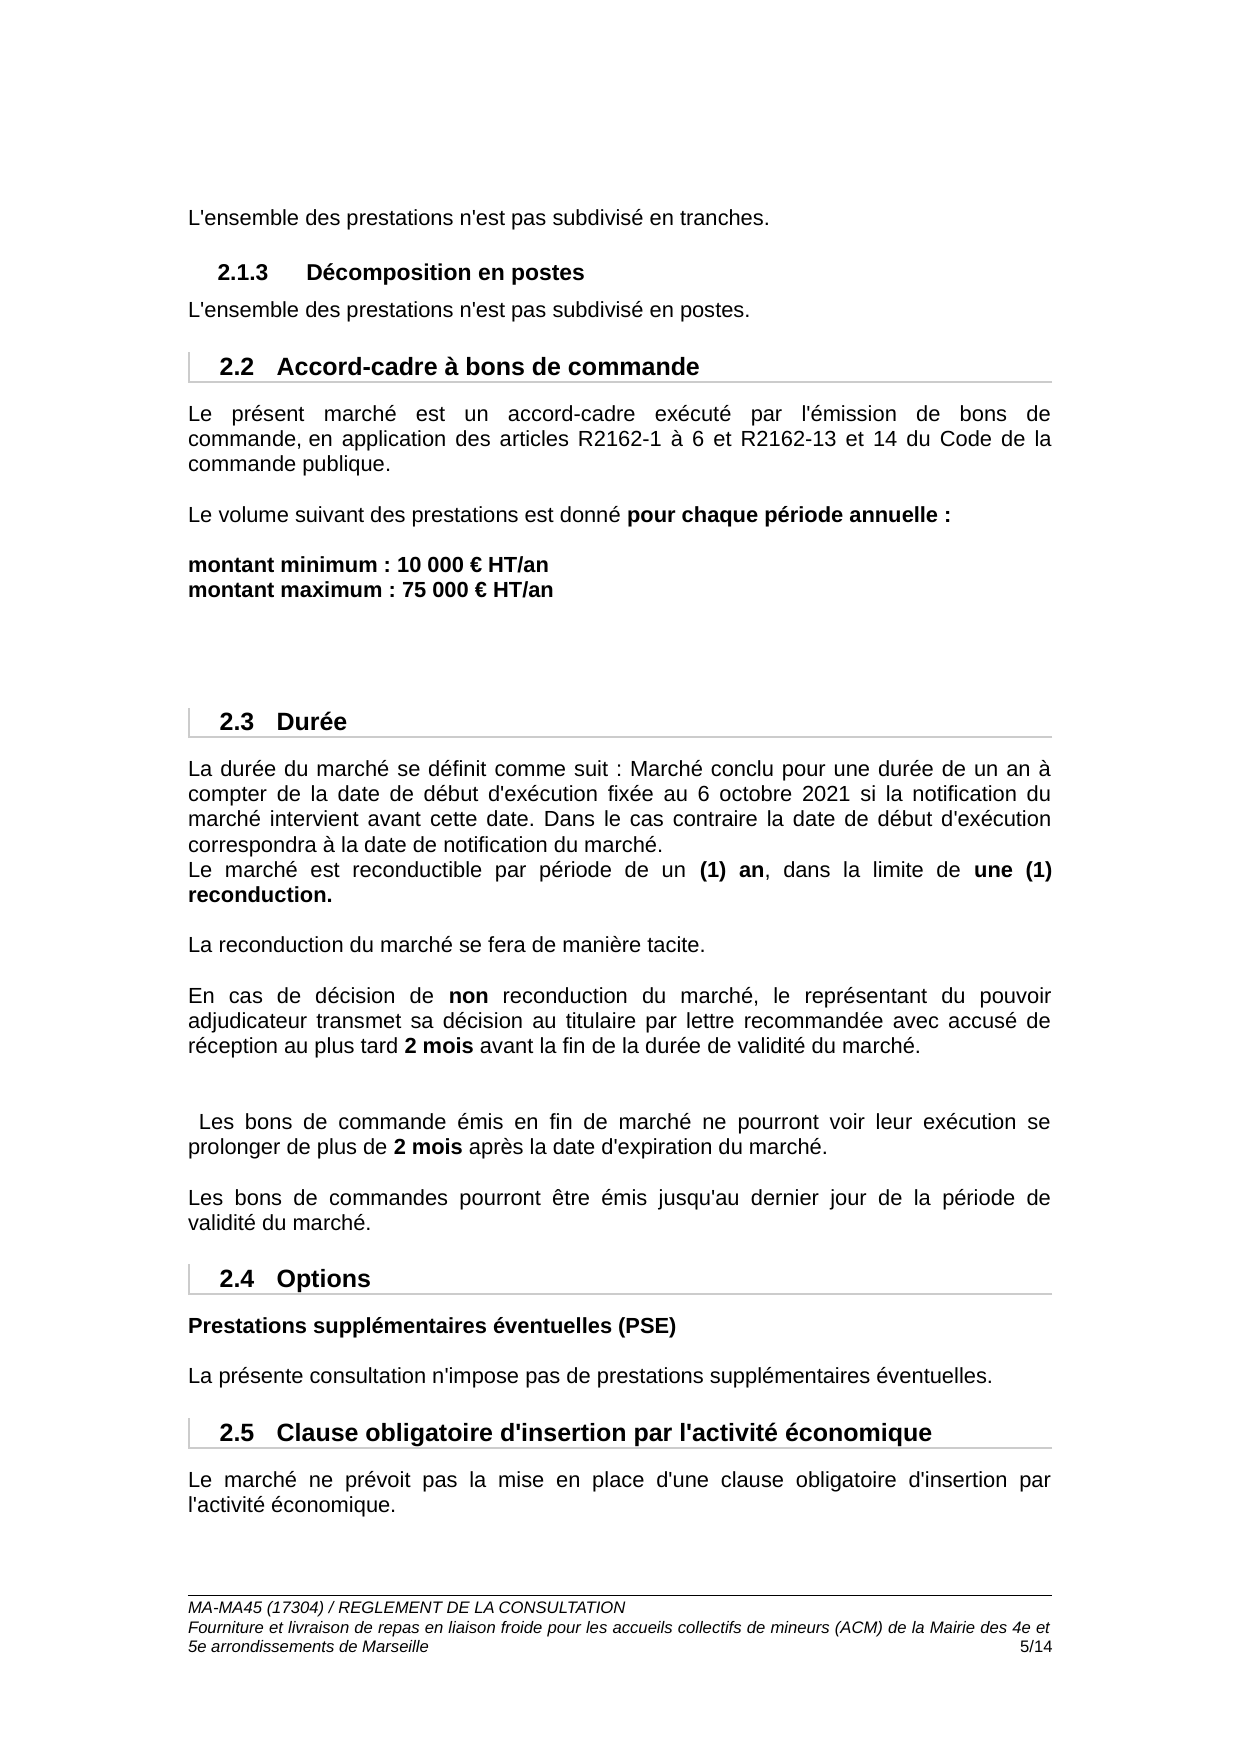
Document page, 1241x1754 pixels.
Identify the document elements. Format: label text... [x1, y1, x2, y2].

text En cas de décision de non reconduction du marché, le représentant du pouvoir adjudicateur transmet sa décision au titulaire par lettre recommandée avec accusé de réception au plus tard 2 mois avant la fin de la durée de validité du marché. [188, 983, 1052, 1058]
subtitle Accord-cadre à bons de commande [190, 352, 1052, 381]
text Le volume suivant des prestations est donné pour chaque période annuelle : [188, 501, 1052, 527]
subtitle Durée [188, 707, 1052, 736]
text L'ensemble des prestations n'est pas subdivisé en tranches. [188, 204, 1052, 230]
text La reconduction du marché se fera de manière tacite. [188, 932, 1052, 958]
text Prestations supplémentaires éventuelles (PSE) [188, 1313, 1052, 1338]
text Le présent marché est un accord-cadre exécuté par l'émission de bons de commande, en application des articles R2162-1 à 6 et R2162-13 et 14 du Code de la commande publique. [188, 401, 1052, 476]
text L'ensemble des prestations n'est pas subdivisé en postes. [188, 297, 1052, 323]
text montant minimum : 10 000 € HT/an [188, 552, 1052, 577]
subtitle Décomposition en postes [188, 259, 1052, 286]
text montant maximum : 75 000 € HT/an [188, 577, 1052, 602]
text Les bons de commande émis en fin de marché ne pourront voir leur exécution se prolonger de plus de 2 mois après la date d'expiration du marché. [188, 1109, 1052, 1159]
subtitle Clause obligatoire d'insertion par l'activité économique [190, 1418, 1052, 1447]
text Le marché ne prévoit pas la mise en place d'une clause obligatoire d'insertion par l'activité économique. [188, 1467, 1052, 1517]
text La présente consultation n'impose pas de prestations supplémentaires éventuelles. [188, 1363, 1052, 1388]
text Le marché est reconductible par période de un (1) an, dans la limite de une (1) reconduction. [188, 857, 1052, 907]
text La durée du marché se définit comme suit : Marché conclu pour une durée de un an à compter de la date de début d'exécution fixée au 6 octobre 2021 si la notification du marché intervient avant cette date. Dans le cas contraire la date de début d'exécution correspondra à la date de notification du marché. [188, 756, 1052, 857]
text Les bons de commandes pourront être émis jusqu'au dernier jour de la période de validité du marché. [188, 1184, 1052, 1235]
subtitle Options [190, 1264, 1052, 1293]
